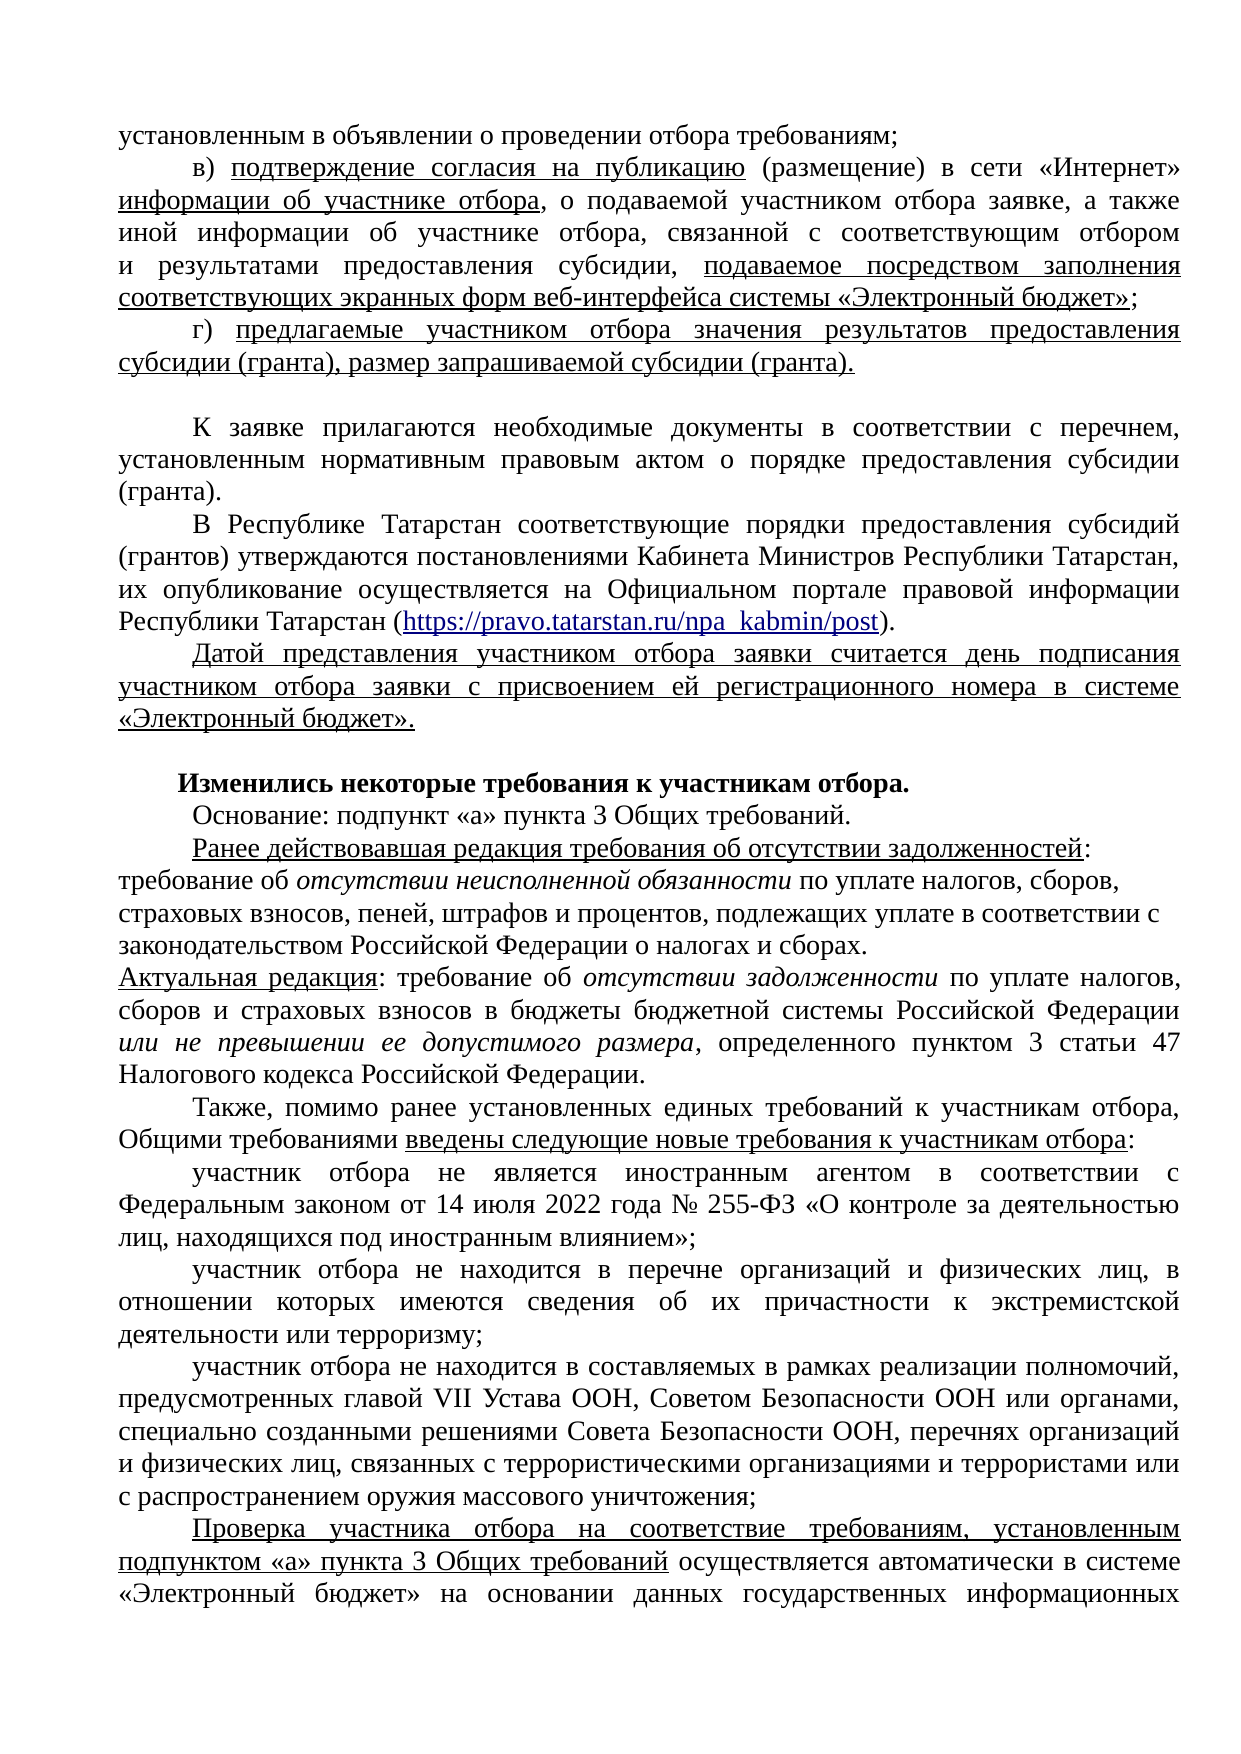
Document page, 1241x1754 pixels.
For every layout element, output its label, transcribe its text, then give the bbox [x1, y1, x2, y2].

text участник отбора не находится в перечне организаций и физических лиц, в отношении которых имеются сведения об их причастности к экстремистской деятельности или терроризму; [118, 1252, 1181, 1349]
text Ранее действовавшая редакция требования об отсутствии задолженностей: требование об отсутствии неисполненной обязанности по уплате налогов, сборов, страховых взносов, пеней, штрафов и процентов, подлежащих уплате в соответствии с законодательством Российской Федерации о налогах и сборах. [118, 831, 1181, 960]
text К заявке прилагаются необходимые документы в соответствии с перечнем, установленным нормативным правовым актом о порядке предоставления субсидии (гранта). [118, 410, 1181, 507]
text Проверка участника отбора на соответствие требованиям, установленным подпунктом «а» пункта 3 Общих требований осуществляется автоматически в системе «Электронный бюджет» на основании данных государственных информационных [118, 1511, 1181, 1608]
text Датой представления участником отбора заявки считается день подписания участником отбора заявки с присвоением ей регистрационного номера в системе [118, 636, 1181, 697]
text Изменились некоторые требования к участникам отбора. [118, 766, 1181, 798]
text Основание: подпункт «а» пункта 3 Общих требований. [118, 798, 1181, 831]
text Также, помимо ранее установленных единых требований к участникам отбора, Общими требованиями введены следующие новые требования к участникам отбора: [118, 1090, 1181, 1155]
text установленным в объявлении о проведении отбора требованиям; [118, 118, 1181, 151]
text участник отбора не является иностранным агентом в соответствии с Федеральным законом от 14 июля 2022 года № 255-ФЗ «О контроле за деятельностью лиц, находящихся под иностранным влиянием»; [118, 1155, 1181, 1252]
text Актуальная редакция: требование об отсутствии задолженности по уплате налогов, сборов и страховых взносов в бюджеты бюджетной системы Российской Федерации или не превышении ее допустимого размера, определенного пунктом 3 статьи 47 Налогового кодекса Российской Федерации. [118, 960, 1181, 1090]
text участник отбора не находится в составляемых в рамках реализации полномочий, предусмотренных главой VII Устава ООН, Советом Безопасности ООН или органами, специально созданными решениями Совета Безопасности ООН, перечнях организаций и физических лиц, связанных с террористическими организациями и террористами или с распространением оружия массового уничтожения; [118, 1349, 1181, 1511]
text В Республике Татарстан соответствующие порядки предоставления субсидий (грантов) утверждаются постановлениями Кабинета Министров Республики Татарстан, их опубликование осуществляется на Официальном портале правовой информации Республики Татарстан (https://pravo.tatarstan.ru/npa_kabmin/post). [118, 507, 1181, 636]
text в) подтверждение согласия на публикацию (размещение) в сети «Интернет» информации об участнике отбора, о подаваемой участником отбора заявке, а также иной информации об участнике отбора, связанной с соответствующим отбором и результатами предоставления субсидии, подаваемое посредством заполнения соответствующих экранных форм веб-интерфейса системы «Электронный бюджет»; [118, 151, 1181, 312]
text «Электронный бюджет». [118, 698, 1181, 734]
text г) предлагаемые участником отбора значения результатов предоставления субсидии (гранта), размер запрашиваемой субсидии (гранта). [118, 312, 1181, 377]
